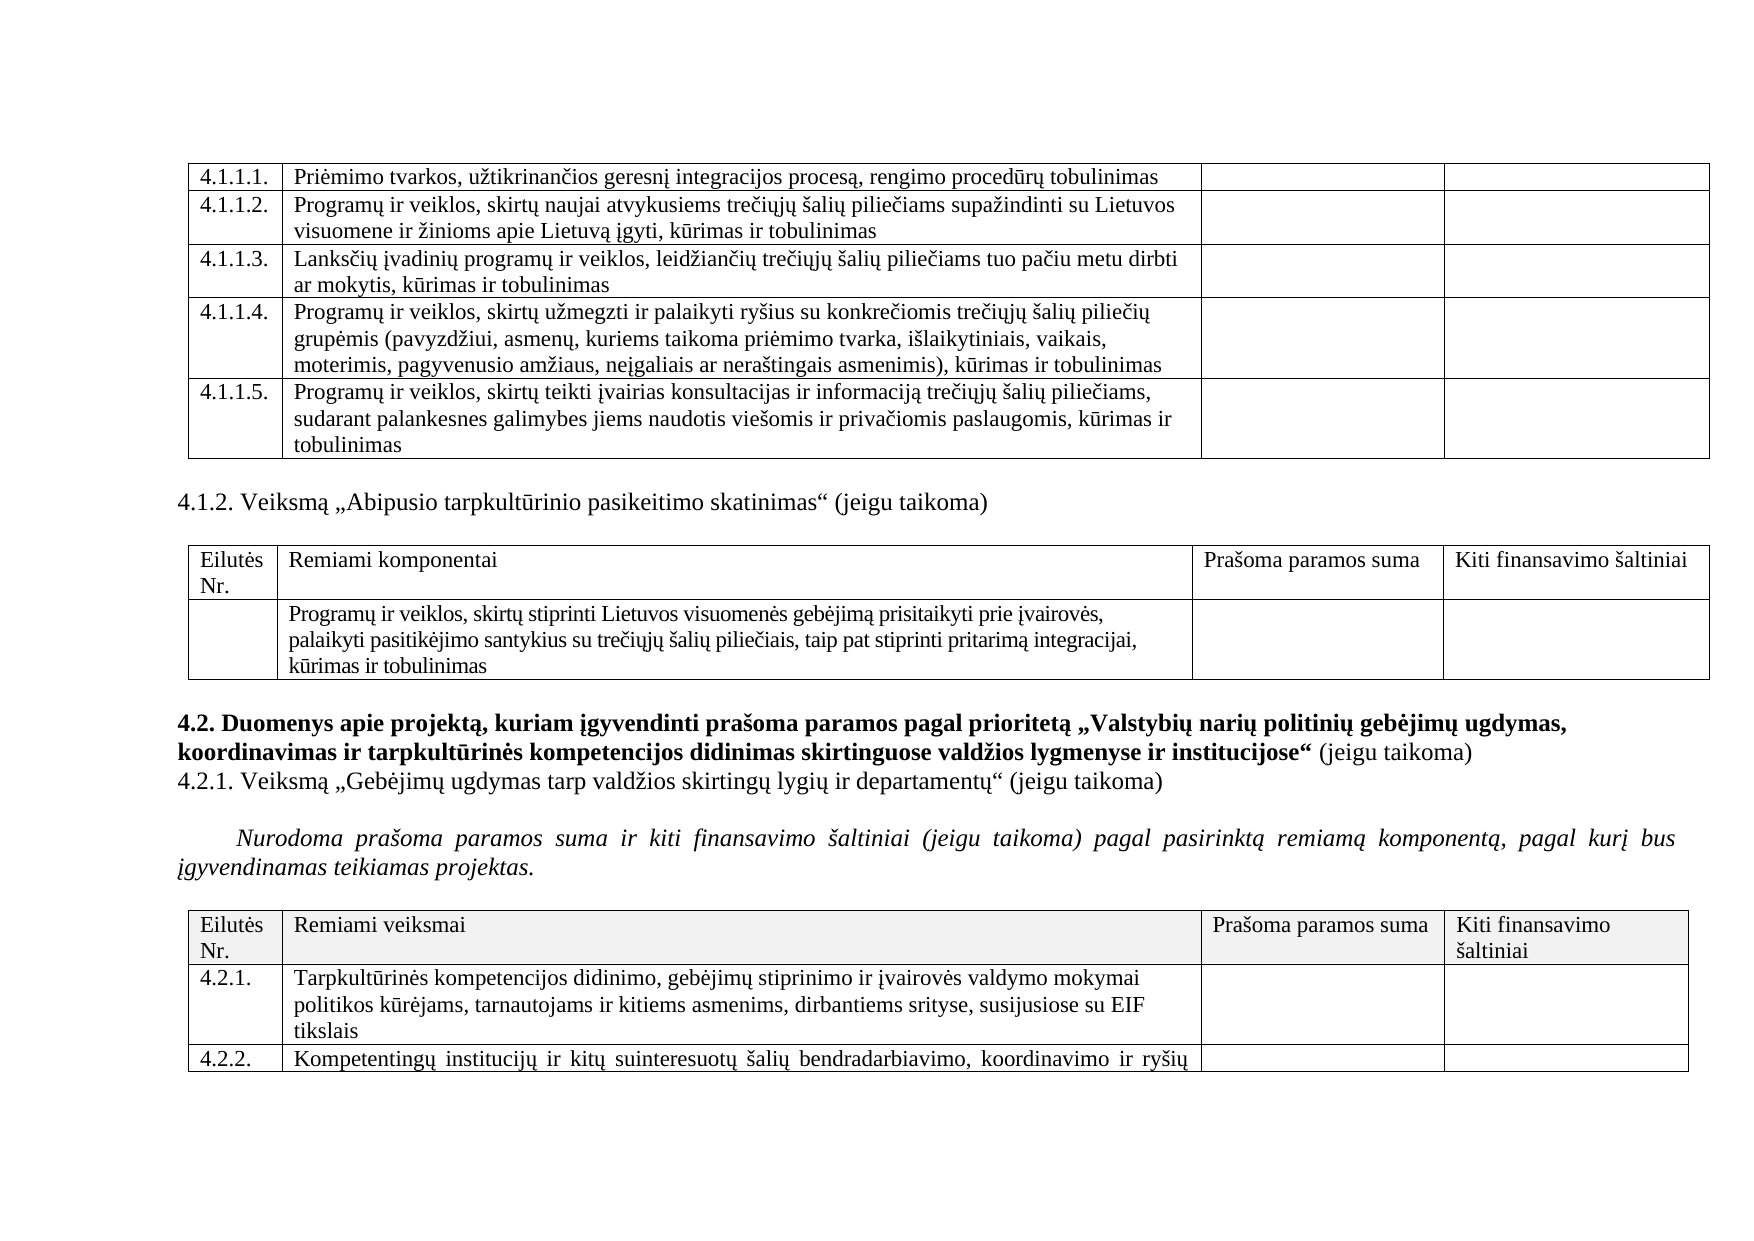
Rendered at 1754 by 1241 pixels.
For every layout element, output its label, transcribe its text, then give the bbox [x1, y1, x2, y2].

table_header Remiami veiksmai [283, 911, 1201, 963]
table_cell [1193, 600, 1443, 679]
table_cell [1202, 298, 1444, 377]
table_cell 4.1.1.4. [189, 298, 282, 377]
text 4.1.2. Veiksmą „Abipusio tarpkultūrinio pasikeitimo skatinimas“ (jeigu taikoma) [177, 487, 1680, 516]
table_cell 4.1.1.1. [189, 164, 282, 190]
table_header Prašoma paramos suma [1193, 546, 1443, 598]
table_cell [1202, 965, 1444, 1043]
table_cell [1445, 1045, 1688, 1071]
table_cell [1202, 1045, 1444, 1071]
table_cell [1202, 164, 1444, 190]
table_cell 4.1.1.5. [189, 379, 282, 457]
table_cell [1445, 379, 1709, 457]
table_cell [1444, 600, 1709, 679]
text 4.2. Duomenys apie projektą, kuriam įgyvendinti prašoma paramos pagal prioritetą „Valstybių narių politinių gebėjimų ugdymas, koordinavimas ir tarpkultūrinės kompetencijos didinimas skirtinguose valdžios lygmenyse ir institucijose“ (jeigu taikoma) [177, 708, 1680, 766]
table_header Kiti finansavimo šaltiniai [1444, 546, 1709, 598]
table_cell 4.1.1.2. [189, 191, 282, 243]
table_cell Programų ir veiklos, skirtų stiprinti Lietuvos visuomenės gebėjimą prisitaikyti prie įvairovės, palaikyti pasitikėjimo santykius su trečiųjų šalių piliečiais, taip pat stiprinti pritarimą integracijai, kūrimas ir tobulinimas [278, 600, 1192, 679]
table_cell 4.2.2. [189, 1045, 282, 1071]
text Nurodoma prašoma paramos suma ir kiti finansavimo šaltiniai (jeigu taikoma) pagal pasirinktą remiamą komponentą, pagal kurį bus įgyvendinamas teikiamas projektas. [177, 823, 1680, 881]
table_header Kiti finansavimo šaltiniai [1445, 911, 1688, 963]
table_cell [189, 600, 277, 679]
table_cell Programų ir veiklos, skirtų naujai atvykusiems trečiųjų šalių piliečiams supažindinti su Lietuvos visuomene ir žinioms apie Lietuvą įgyti, kūrimas ir tobulinimas [283, 191, 1201, 243]
table_cell 4.1.1.3. [189, 245, 282, 297]
table_cell [1202, 191, 1444, 243]
text 4.2.1. Veiksmą „Gebėjimų ugdymas tarp valdžios skirtingų lygių ir departamentų“ (jeigu taikoma) [177, 766, 1680, 795]
table_cell [1445, 245, 1709, 297]
table_cell Programų ir veiklos, skirtų teikti įvairias konsultacijas ir informaciją trečiųjų šalių piliečiams, sudarant palankesnes galimybes jiems naudotis viešomis ir privačiomis paslaugomis, kūrimas ir tobulinimas [283, 379, 1201, 457]
table_header Eilutės Nr. [189, 911, 282, 963]
table_cell [1202, 245, 1444, 297]
table_header Eilutės Nr. [189, 546, 277, 598]
table_cell [1445, 164, 1709, 190]
table_cell 4.2.1. [189, 965, 282, 1043]
table_header Prašoma paramos suma [1202, 911, 1444, 963]
table_cell Programų ir veiklos, skirtų užmegzti ir palaikyti ryšius su konkrečiomis trečiųjų šalių piliečių grupėmis (pavyzdžiui, asmenų, kuriems taikoma priėmimo tvarka, išlaikytiniais, vaikais, moterimis, pagyvenusio amžiaus, neįgaliais ar neraštingais asmenimis), kūrimas ir tobulinimas [283, 298, 1201, 377]
table_cell Priėmimo tvarkos, užtikrinančios geresnį integracijos procesą, rengimo procedūrų tobulinimas [283, 164, 1201, 190]
table_cell Kompetentingų institucijų ir kitų suinteresuotų šalių bendradarbiavimo, koordinavimo ir ryšių [283, 1045, 1201, 1071]
table_cell [1445, 965, 1688, 1043]
table_header Remiami komponentai [278, 546, 1192, 598]
table_cell Lanksčių įvadinių programų ir veiklos, leidžiančių trečiųjų šalių piliečiams tuo pačiu metu dirbti ar mokytis, kūrimas ir tobulinimas [283, 245, 1201, 297]
table_cell Tarpkultūrinės kompetencijos didinimo, gebėjimų stiprinimo ir įvairovės valdymo mokymai politikos kūrėjams, tarnautojams ir kitiems asmenims, dirbantiems srityse, susijusiose su EIF tikslais [283, 965, 1201, 1043]
table_cell [1445, 191, 1709, 243]
table_cell [1445, 298, 1709, 377]
table_cell [1202, 379, 1444, 457]
